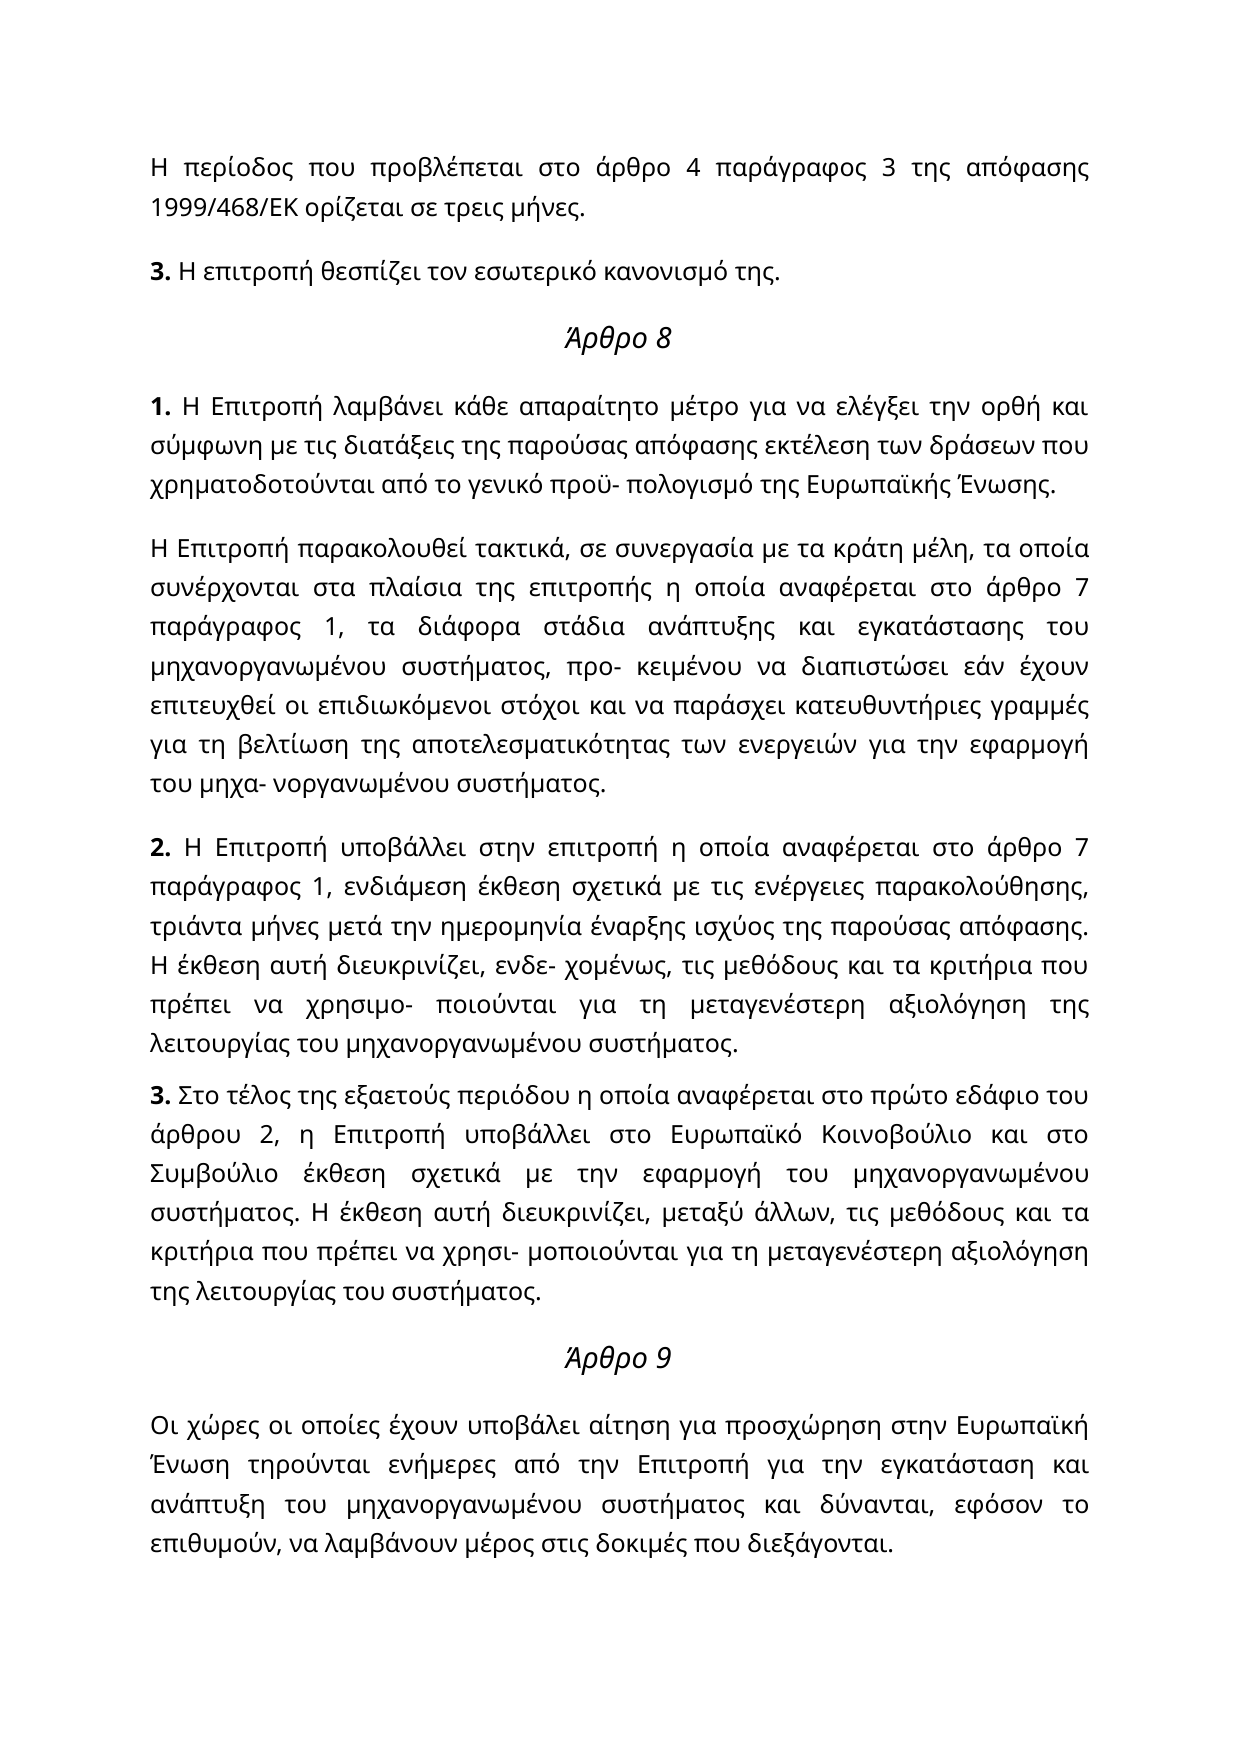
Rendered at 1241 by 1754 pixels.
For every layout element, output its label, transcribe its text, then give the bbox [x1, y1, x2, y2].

text Η Επιτροπή παρακολουθεί τακτικά, σε συνεργασία µε τα κράτη µέλη, τα οποία συνέρχονται στα πλαίσια της επιτροπής η οποία αναφέρεται στο άρθρο 7 παράγραφος 1, τα διάφορα στάδια ανάπτυξης και εγκατάστασης του µηχανοργανωµένου συστήµατος, προ- κειµένου να διαπιστώσει εάν έχουν επιτευχθεί οι επιδιωκόµενοι στόχοι και να παράσχει κατευθυντήριες γραµµές για τη βελτίωση της αποτελεσµατικότητας των ενεργειών για την εφαρµογή του µηχα- νοργανωµένου συστήµατος. [150, 531, 1090, 800]
text 1. Η Επιτροπή λαµβάνει κάθε απαραίτητο µέτρο για να ελέγξει την ορθή και σύµφωνη µε τις διατάξεις της παρούσας απόφασης εκτέλεση των δράσεων που χρηµατοδοτούνται από το γενικό προϋ- πολογισµό της Ευρωπαϊκής Ένωσης. [150, 388, 1090, 501]
text 3. Στο τέλος της εξαετούς περιόδου η οποία αναφέρεται στο πρώτο εδάφιο του άρθρου 2, η Επιτροπή υποβάλλει στο Ευρωπαϊκό Κοινοβούλιο και στο Συµβούλιο έκθεση σχετικά µε την εφαρµογή του µηχανοργανωµένου συστήµατος. Η έκθεση αυτή διευκρινίζει, µεταξύ άλλων, τις µεθόδους και τα κριτήρια που πρέπει να χρησι- µοποιούνται για τη µεταγενέστερη αξιολόγηση της λειτουργίας του συστήµατος. [150, 1077, 1090, 1307]
subtitle Άρθρο 9 [150, 1337, 1090, 1377]
text Οι χώρες οι οποίες έχουν υποβάλει αίτηση για προσχώρηση στην Ευρωπαϊκή Ένωση τηρούνται ενήµερες από την Επιτροπή για την εγκατάσταση και ανάπτυξη του µηχανοργανωµένου συστήµατος και δύνανται, εφόσον το επιθυµούν, να λαµβάνουν µέρος στις δοκιµές που διεξάγονται. [150, 1408, 1090, 1559]
text 2. Η Επιτροπή υποβάλλει στην επιτροπή η οποία αναφέρεται στο άρθρο 7 παράγραφος 1, ενδιάµεση έκθεση σχετικά µε τις ενέργειες παρακολούθησης, τριάντα µήνες µετά την ηµεροµηνία έναρξης ισχύος της παρούσας απόφασης. Η έκθεση αυτή διευκρινίζει, ενδε- χοµένως, τις µεθόδους και τα κριτήρια που πρέπει να χρησιµο- ποιούνται για τη µεταγενέστερη αξιολόγηση της λειτουργίας του µηχανοργανωµένου συστήµατος. [150, 830, 1090, 1060]
subtitle Άρθρο 8 [150, 317, 1090, 357]
text Η περίοδος που προβλέπεται στο άρθρο 4 παράγραφος 3 της απόφασης 1999/468/ΕΚ ορίζεται σε τρεις µήνες. [150, 150, 1090, 223]
text 3. Η επιτροπή θεσπίζει τον εσωτερικό κανονισµό της. [150, 253, 1090, 287]
